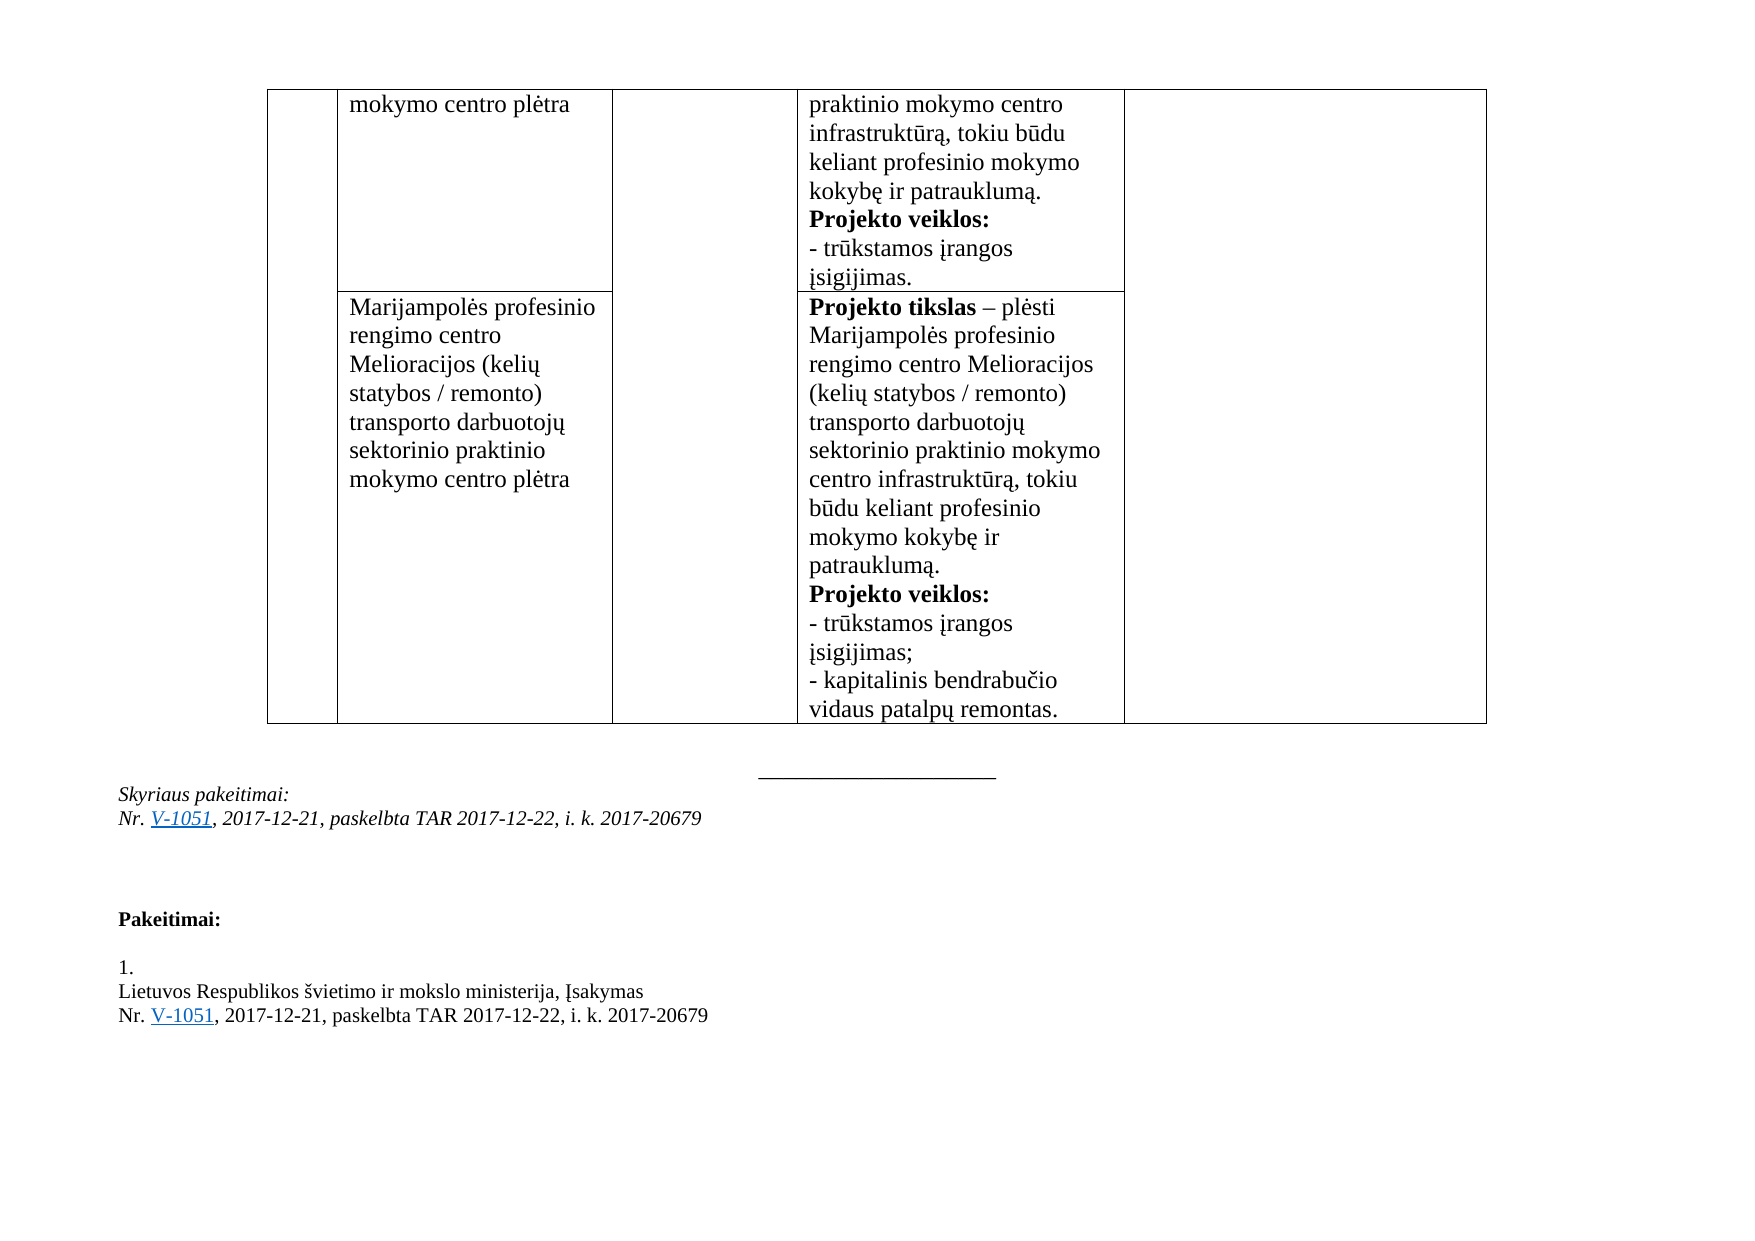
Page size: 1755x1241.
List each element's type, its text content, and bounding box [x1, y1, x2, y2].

text ___________________ [118, 753, 1636, 782]
table_cell [1125, 90, 1486, 723]
text Skyriaus pakeitimai: [118, 782, 1636, 806]
text Pakeitimai: [118, 907, 1636, 931]
table_cell [268, 90, 337, 723]
table_cell praktinio mokymo centro infrastruktūrą, tokiu būdu keliant profesinio mokymo kokybę ir patrauklumą. Projekto veiklos: - trūkstamos įrangos įsigijimas. [798, 90, 1124, 291]
text Nr. V-1051, 2017-12-21, paskelbta TAR 2017-12-22, i. k. 2017-20679 [118, 1003, 1636, 1027]
table_cell Projekto tikslas – plėsti Marijampolės profesinio rengimo centro Melioracijos (kelių statybos / remonto) transporto darbuotojų sektorinio praktinio mokymo centro infrastruktūrą, tokiu būdu keliant profesinio mokymo kokybę ir patrauklumą. Projekto veiklos: - trūkstamos įrangos įsigijimas; - kapitalinis bendrabučio vidaus patalpų remontas. [798, 292, 1124, 723]
table_cell Marijampolės profesinio rengimo centro Melioracijos (kelių statybos / remonto) transporto darbuotojų sektorinio praktinio mokymo centro plėtra [338, 292, 612, 723]
text Nr. V-1051, 2017-12-21, paskelbta TAR 2017-12-22, i. k. 2017-20679 [118, 806, 1636, 830]
text 1. [118, 955, 1636, 979]
table_cell mokymo centro plėtra [338, 90, 612, 291]
table_cell [613, 90, 797, 723]
text Lietuvos Respublikos švietimo ir mokslo ministerija, Įsakymas [118, 979, 1636, 1003]
